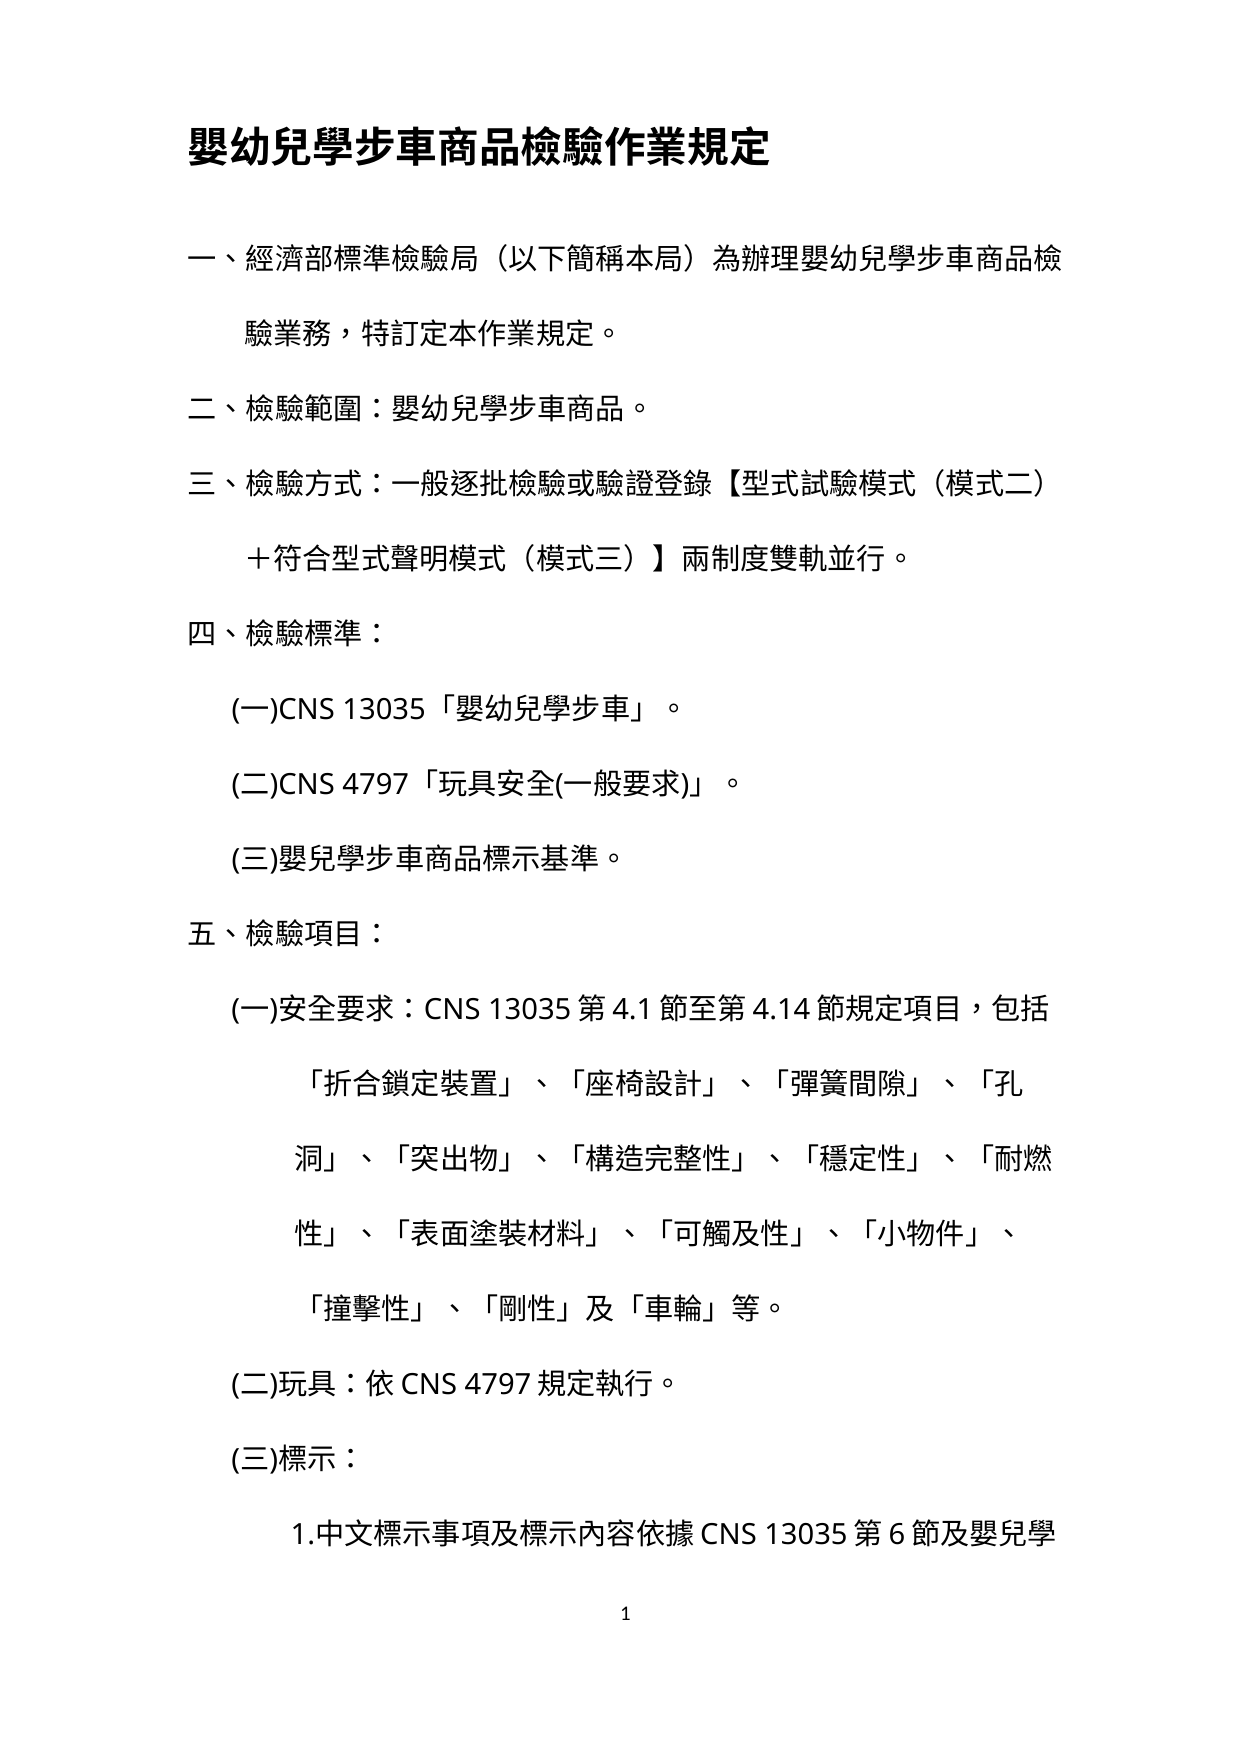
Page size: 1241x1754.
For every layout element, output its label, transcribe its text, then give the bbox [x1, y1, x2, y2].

text 一、經濟部標準檢驗局（以下簡稱本局）為辦理嬰幼兒學步車商品檢驗業務，特訂定本作業規定。 [187, 213, 1063, 363]
text (三)標示： [231, 1413, 1063, 1488]
text (一)安全要求：CNS 13035第4.1節至第4.14節規定項目，包括「折合鎖定裝置」、「座椅設計」、「彈簧間隙」、「孔洞」、「突出物」、「構造完整性」、「穩定性」、「耐燃性」、「表面塗裝材料」、「可觸及性」、「小物件」、「撞擊性」、「剛性」及「車輪」等。 [231, 963, 1063, 1338]
text (一)CNS 13035「嬰幼兒學步車」。 [231, 663, 1063, 738]
text (二)CNS 4797「玩具安全(一般要求)」。 [231, 738, 1063, 813]
text 1.中文標示事項及標示內容依據CNS 13035第6節及嬰兒學 [290, 1488, 1063, 1563]
text (二)玩具：依CNS 4797規定執行。 [231, 1338, 1063, 1413]
text 四、檢驗標準： [187, 588, 1063, 663]
text 三、檢驗方式：一般逐批檢驗或驗證登錄【型式試驗模式（模式二）＋符合型式聲明模式（模式三）】兩制度雙軌並行。 [187, 438, 1063, 588]
text 五、檢驗項目： [187, 888, 1063, 963]
text 二、檢驗範圍：嬰幼兒學步車商品。 [187, 363, 1063, 438]
text 嬰幼兒學步車商品檢驗作業規定 [187, 100, 1063, 175]
text (三)嬰兒學步車商品標示基準。 [231, 813, 1063, 888]
